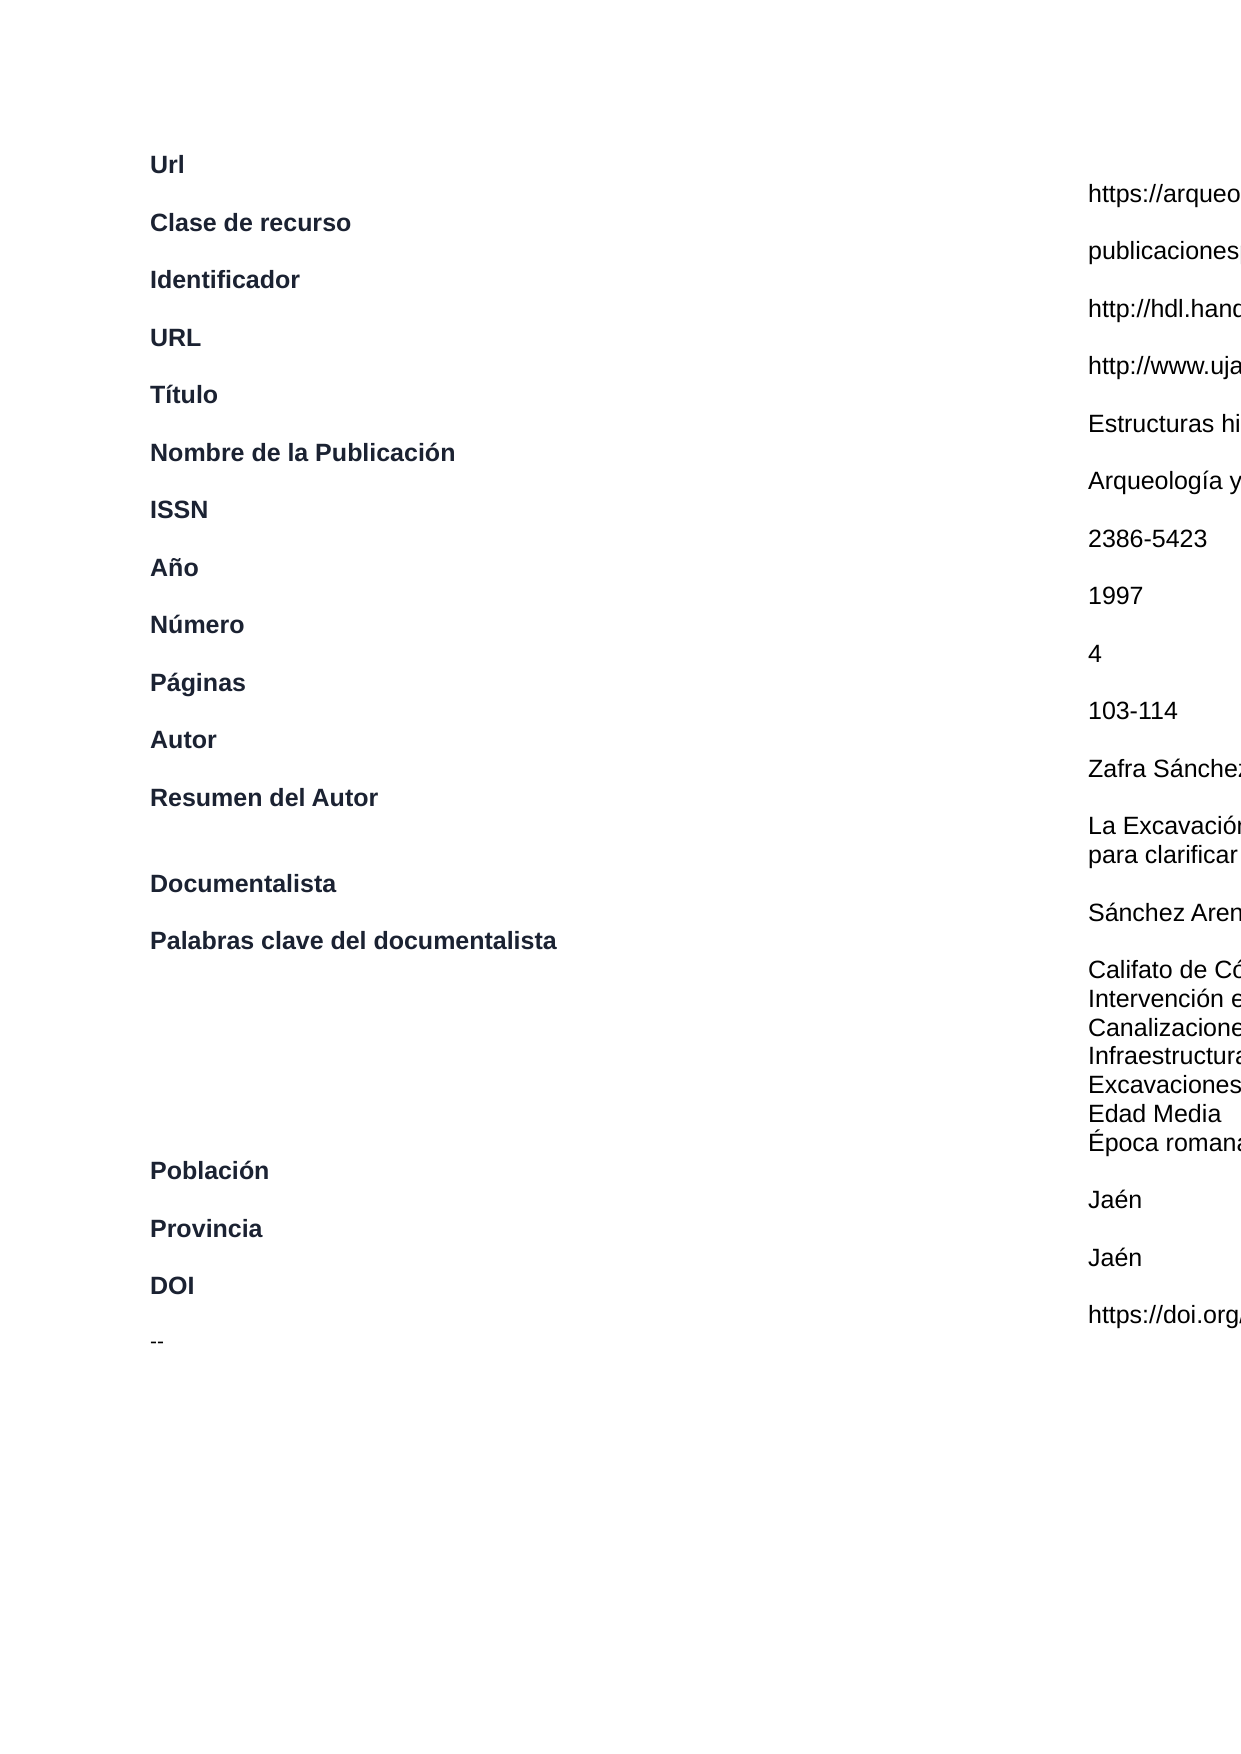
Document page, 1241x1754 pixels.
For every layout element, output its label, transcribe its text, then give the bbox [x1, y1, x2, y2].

text DOI [150, 1271, 1090, 1300]
text Título [150, 380, 1090, 409]
text Resumen del Autor [150, 782, 1090, 811]
text Infraestructuras hidráulicas [1088, 1041, 1240, 1070]
text 103-114 [1088, 696, 1240, 725]
text Sánchez Arenas, Encarnación [1088, 897, 1240, 926]
text Excavaciones arqueológicas [1088, 1070, 1240, 1099]
text Califato de Córdoba [1088, 955, 1240, 984]
text https://arqueologiaislamicadejaen.com/s/public/item/24 [1088, 179, 1240, 207]
text Número [150, 610, 1090, 639]
text 1997 [1088, 581, 1240, 610]
text Población [150, 1156, 1090, 1185]
text Año [150, 552, 1090, 581]
text http://hdl.handle.net/11532/263478 [1088, 294, 1240, 322]
text URL [150, 322, 1090, 351]
text Autor [150, 725, 1090, 754]
text Época romana [1088, 1127, 1240, 1156]
text Zafra Sánchez, Joaquín [1088, 754, 1240, 782]
text Documentalista [150, 869, 1090, 897]
text 2386-5423 [1088, 524, 1240, 552]
text https://doi.org/10.17561/aytm.v4i0.1644 [1088, 1300, 1240, 1329]
text publicacionesperiodicas:PublicacionesPeriodicas [1088, 236, 1240, 265]
text 4 [1088, 639, 1240, 667]
text Jaén [1088, 1242, 1240, 1271]
text Palabras clave del documentalista [150, 926, 1090, 955]
text Jaén [1088, 1185, 1240, 1214]
text Arqueología y Territorio Medieval [1088, 466, 1240, 495]
text Estructuras hidráulicas romanas e islámicas junto al Arroyo A de Marroquíes Bajos (Jaén) [1088, 409, 1240, 437]
text http://www.ujaen.es/revista/arqytm/PDF/R4/R4_8_Zafra.pdf [1088, 351, 1240, 380]
text ISSN [150, 495, 1090, 524]
text Intervención en BI [1088, 984, 1240, 1012]
text Canalizaciones [1088, 1012, 1240, 1041]
text Nombre de la Publicación [150, 437, 1090, 466]
text Identificador [150, 265, 1090, 294]
text Provincia [150, 1214, 1090, 1242]
text Edad Media [1088, 1099, 1240, 1127]
text Clase de recurso [150, 207, 1090, 236]
text Páginas [150, 667, 1090, 696]
text Url [150, 150, 1090, 179]
text -- [150, 1329, 1090, 1353]
